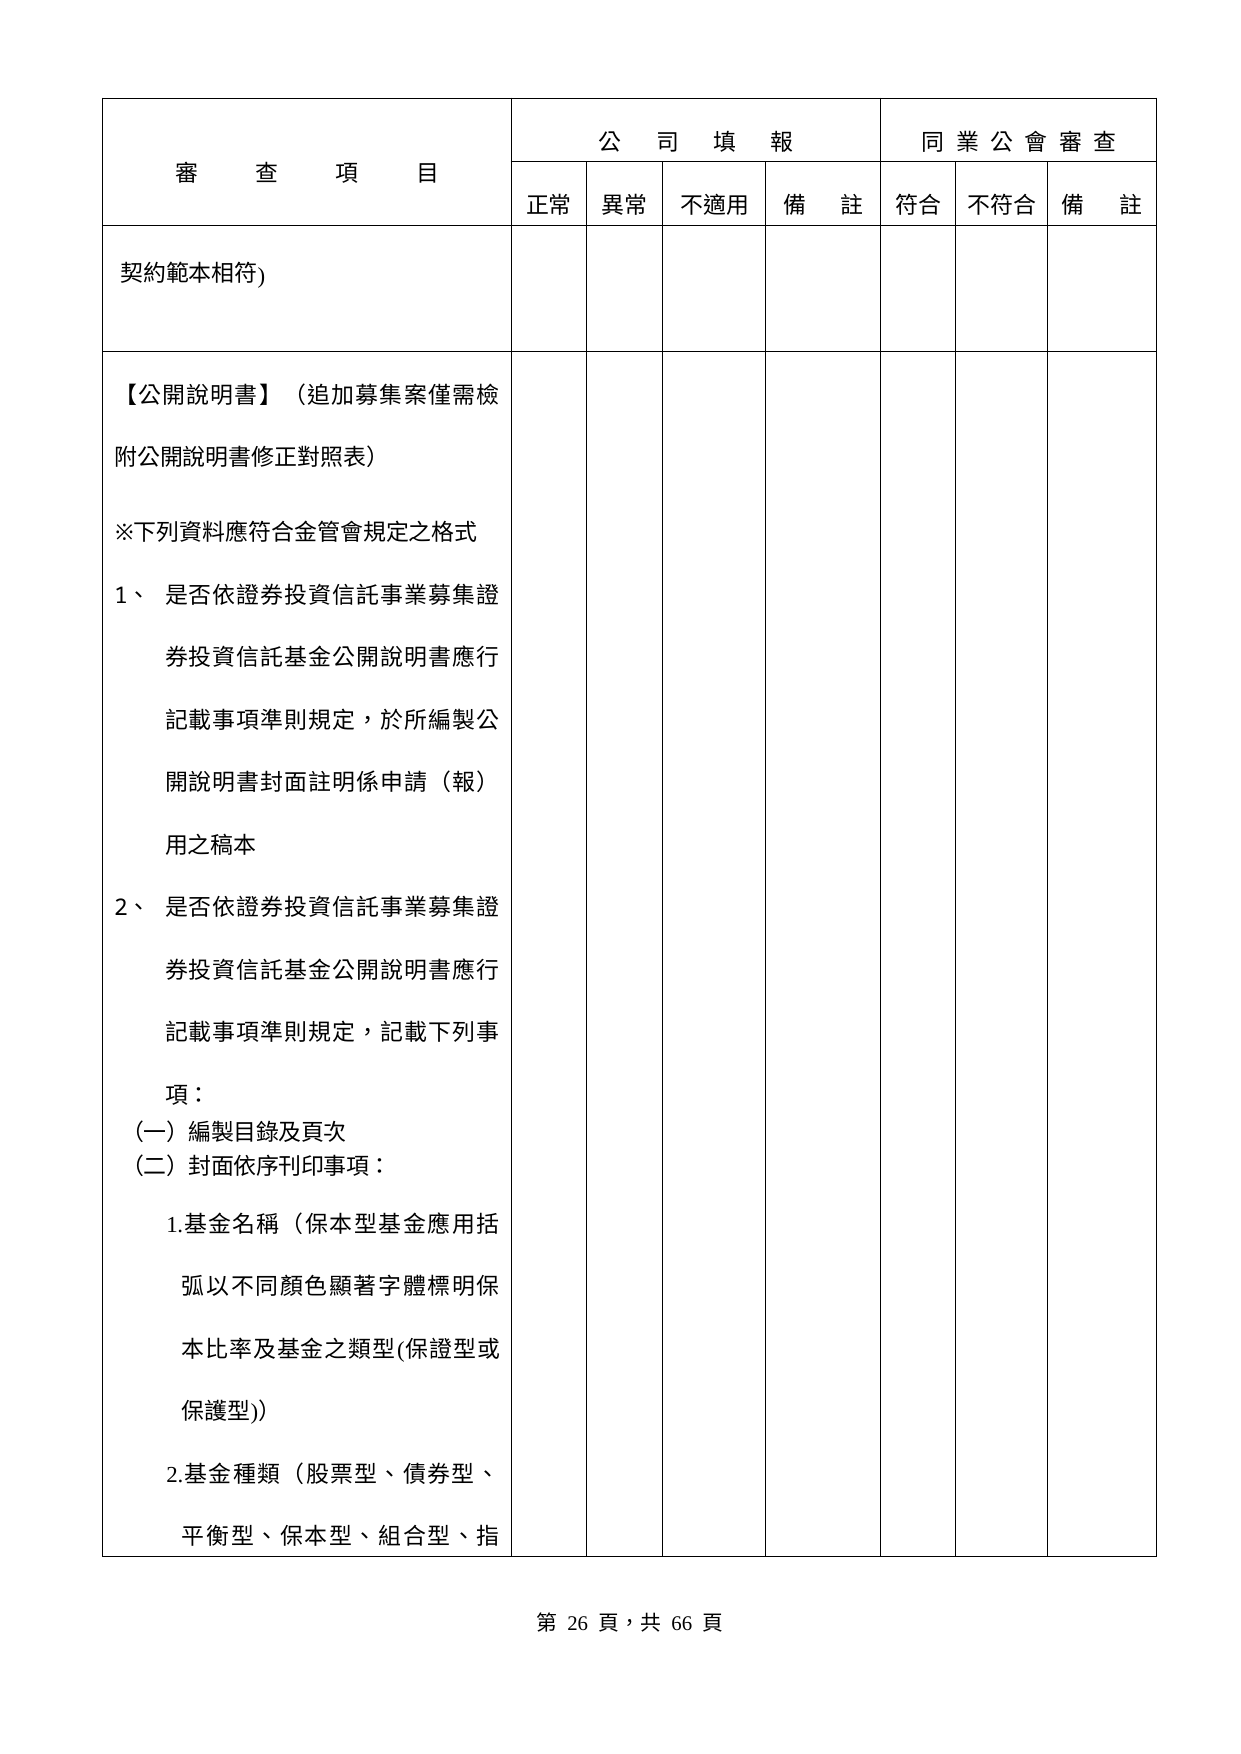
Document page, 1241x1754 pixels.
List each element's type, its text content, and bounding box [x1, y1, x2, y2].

table_cell [663, 226, 765, 351]
table_cell 不適用 [663, 162, 765, 224]
table_cell [1048, 352, 1156, 1556]
table_cell [766, 352, 880, 1556]
table_cell 不符合 [956, 162, 1047, 224]
table_cell [587, 226, 662, 351]
table_cell [956, 226, 1047, 351]
table_cell 【公開說明書】（追加募集案僅需檢附公開說明書修正對照表） ※下列資料應符合金管會規定之格式 是否依證券投資信託事業募集證券投資信託基金公開說明書應行記載事項準則規定，於所編製公開說明書封面註明係申請（報）用之稿本 是否依證券投資信託事業募集證券投資信託基金公開說明書應行記載事項準則規定，記載下列事項： （一）編製目錄及頁次 （二）封面依序刊印事項： 1.基金名稱（保本型基金應用括弧以不同顏色顯著字體標明保本比率及基金之類型(保證型或保護型)） 2.基金種類（股票型、債券型、平衡型、保本型、組合型、指數型、指數股票型（Exchange Traded Fund；ETF）、貨幣市場基金、傘型或其他經金融監督管理委員會（以下簡稱金管會）核定者 3.基本投資方針 4.基金型態（開放式或封閉式） 5.基金投資國外地區者，註明「投資國外」 6.基金以外幣計價者，註明本基金以______幣計價 7.本次核准發行總面額 8.本次核准發行受益權單位數 9.保本型基金為保證型者，保證機構之名稱 10.證券投資信託事業之名稱 11.以顯著方式刊印下列文字： （1）「本基金經金融監督管理委員會核准或同意生效，惟不表示本基金絕無風險。本證券投資信託事業以往之經理績效不保證本基金之最低投資收益；本證券投資信託事業除盡善良管理人之注意義務外，不負責本基金之盈虧，亦不保證最低之收益」 （2）保本型基金為保證型者，應刊印「本基金經金融監督管理委員會核准或同意生效，惟不表示本基金絕無風險。投資人持有本基金至到期日時，始可享有_____%的本金保證。投資人於到期日前買回者或有本基金信託契約第__條第一款至第六款應終止之情事者，不在保證範圍，投資人應承擔整個投資期間之相關費用，並依當時淨值計算買回價格。投資人應了解到期日前本基金之淨值可能因市場因素而波動。投資人在進行交易前，應確定已充分瞭解本基金之風險與特性。」等文字。 （3）保本型基金為保護型者，應刊印「本基金無提供保證機構保證之機制，係透過投資工具達成保護本金之功能。本基金經金融監督管理委員會核准或同意生效，惟不表示本基金絕無風險。投資人持有本基金至到期日時，始可享有_____%的本金保護。投資人於到期日前買回者或有本基金信託契約第___條應提前終止之情事者，不在保護範圍，投資人應承擔整個投資期間之相關費用，並依當時淨值計算買回價格。投資人應了解到期日前本基金之淨值可能因市場因素而波動，因保護並非保證，投資標的之發行人違約或發生信用風險等因素，將無法達到本金保護之效果，投資人在進行交易前，應確定已充分瞭解本基金之風險與特性。」等文字，後段文字並應以加大粗黑字體或不同顏色等特別顯著方式刊印。 （4）非投資等級債券基金應以不同顏色顯著字體方式，載明適合之投資人屬性，並刊印「投資人投資非投資等級債券基金不宜占其投資組合過高之比重」，及「本基金經金融監督管理委員會核准，惟不表示絕無風險。由於非投資等級債券之信用評等未達投資等級或未經信用評等，且對利率變動的敏感度甚高，故本基金可能會因利率上升、市場流動性下降，或債券發行機構違約不支付本金、利息或破產而蒙受虧損。本基金不適合無法承擔相關風險之投資人。基金經理公司以往之經理績效不保證基金之最低投資收益；基金經理公司除盡善良管理人之注意義務外，不負責本基金之盈虧，亦不保證最低之收益，投資人申購前應詳閱基金公開說明書。」等文字。 （5）環境、社會及治理相關主題基金，應刊印「本基金屬環境、社會及治理相關主題基金，永續相關重要發行資訊之揭露請詳見第__頁至第__頁」，定期評估資訊將於公司網站（https://）公告。 （6）有關本基金運用限制及投資風險之揭露請詳見第__頁至第__頁 （7）固定收益基金應以粗體字警示投資人投資基金應注意之風險，並應補充包含債券發行人違約之信用風險 （8）本公開說明書之內容如有虛偽或隱匿之情事者，應由本證券投資信託事業與負責人及其他曾在公開說明書上簽章者依法負責 （9）查詢本公開說明書之網址，包括本會指定之資訊申報網站之網址及公司揭露公開說明書相關資料之網址 （※公開資訊觀測站網址應為 http://newmops.tse.com.tw） （10）信託業兼營證券投資信託業務經本會核准得自行保管基金資產者，應標明自行保管及設有信託監察人之字句 12.刊印日期 （三）封裡依序刊印下列事項： 1.證券投資信託事業總公司之名稱、地址、網址及電話，發言人之姓名、職稱、聯絡電話及電子郵件信箱 2.基金保管機構之名稱、地址、網址及電話。（信託業兼營證券投資信託業務經本會核准得自行保管基金資產者，載明信託監察人之姓名或名稱、地址、網址或電子郵件信箱及電話） 3.受託管理機構之名稱、地址、網址及電話 4.國外投資顧問公司之名稱、地址、網址及電話 5.國外受託保管機構之名稱、地址、網址及電話 6.基金經保證機構保證者，保證機構之名稱、地址、網址及電話 7.受益憑證簽證機構之名稱、地址、網址及電話 8.受益憑證事務代理機構之名稱、地址、網址及電話 9.基金之財務報告簽證會計師姓名、事務所名稱、地址、網址及電話 10.證券投資信託事業或基金經信用評等機構評等者，信用評等機構之名稱、地址、網址及電話 11.公開說明書之陳列處所、分送方式及索取之方法 （四）封底應刊印事項： 證券投資信託事業及其負責人簽章或蓋章 （五）基金概況應刊印事項： 1.基金簡介 （1）發行總面額 （2）受益權單位總數 （3）每受益權單位面額 （4）得否追加發行 （5）成立條件(有成立日期者，亦一併列明) （6）預定發行日期 （7）存續期間 （8）投資地區及標的 (保本型基金應列示投資固定收益商品及證券相關商品之預估投資比率、投資商品之發行者、交易對象及參與率等) （9）基本投資方針及範圍簡述 （10）投資策略及特色之重點摘述 （11）本基金適合之投資人屬性分析 （12）銷售開始日 （13）銷售方式 （14）銷售價格 （15）最低申購金額 （16）證券投資信託事業為防制洗錢而可能要求申購人提出之文件及拒絕申購之情況 （17）買回開始日（保本型基金敍明接受買回之方式及因應買回處分資產之程序） （18）買回費用 （19）買回價格 （20）短線交易之規範及處理 ※應包含短線交易之定義、買回費率、買回費用計算方式及短線交易案例說明等事項 （21）基金營業日之定義 （22）經理費（保本型基金之經理費率應以明顯字體列示） （23）保管費(信託業兼營證券投資信託業務經本會核准得自行保管基金資產者，其信託監察人之報酬) （24）基金經保證機構保證者，保證機構之業務性質、財務狀況、 信用評等、保證條件、範圍、保證費及保證契約主要內容；並以釋例說明保證機制及高於保證金額之潛在回報之計算方法 （25）是否分配收益 2.基金性質 （1）基金之設立及其依據 （2）證券投資信託契約關係 （3）追加募集基金者，應刊印該基金成立時及歷次追加發行之情形 3.證券投資信託事業之職責（概述） 4.基金保管機構之職責（概述） （信託業兼營證券投資信託業務經本會核准得自行保管基金資產者，應記載信託監察人之職責） 5.基金保證機構之職責(概述) 6.基金投資 （1）基金投資方針及範圍。 ※債券型基金者，應敘明其資產組合及持有固定收益證券部位之加權平均存續期間管理策略 （2）證券投資信託事業運用基金投資之決策過程、基金經理人之姓名、主要經(學)歷及權限。基金經理人同時管理其他基金者，應揭露所管理之其他基金名稱及所採取防止利益衝突之措施 ※基金經理人主要經歷應加註起迄時間 ※基金經理人管理1檔基金以上者，請詳述公司實際採行之防範措施 ※請同業公會確認基金經理人符合證券投資信託事業負責人與業務人員管理規則第5條資格、資格條件符合最新法令規定及已接受6小時期貨暨選擇權相關法規之職前及在職訓練課程（請查詢最新受訓紀錄） （3）證券投資信託事業運用基金，將基金之管理業務複委任第三人處理者，應敘明複委任業務情形及受託管理機構對受託管理業務之專業能力 （4）證券投資信託事業運用基金，委託國外投資顧問公司提供投資顧問服務，應敘明國外投資顧問公司提供基金顧問服務之專業能力 （5）基金運用之限制 ※有關各投資標的信用評等之規定，勿分散說明，集中陳述為宜。 （6）基金參與股票發行公司股東會行使表決權之處理原則及方法 是否符合證券投資信託事業管理規則第19條第2項第6款及證券投資信託事業負責人與業務人員管理規則第13條第2項第6款規定證券投資信託事業及其負責人、部門主管、分支機構經理人、其他業務人員或受僱人，不得轉讓出席股東會委託書或藉行使基金持有股票之投票表決權，收受金錢或其他利益 是否依證券投資信託事業管理規則第23條第4項規定，出席股東會行使表決權並應作成書面紀錄，循序編號建檔並至少保存5年 （7）組合基金參與子基金之受益人大會行使表決權之處理原則及方法 經理公司應依據子基金之信託契約或公開說明書之規定行使表決權，並基於受益人之最大利益，支持子基金經理公司所提之議案。但子基金之經理公司所提之議案有損及受益人權益之虞者，得依經理公司董事會之決議辦理 經理公司不得轉讓或出售子基金之受益人大會表決權。經理公司之董事、監察人、經理人、業務人員及其他受僱人員，亦不得轉讓或出售該表決權，收受金錢或其他利益 （8）基金投資國外地區者，應刊印下列事項： ※下列說明資料應更新至最新資料 主要投資地區（國）經濟環境簡要說明 經濟發展及各主要產業概況 外匯管理及資金匯出入規定 最近3年當地幣值對美元匯率之最高、最低數額及其變動情形 主要投資證券市場簡要說明下列資料 ※是否依證券投資信託事業募集證券投資信託基金公開說明書應行記載事項準則規定之格式填列 最近2年發行及交易市場概況 最近2年市場之週轉率及本益比 市場資訊揭露效率(包括時效性及充分性)之說明 證券之交易方式 投資國外證券化商品或新興產業者，應敘明該投資標的或產業最近2年國外市場概況 證券投資信託事業對基金之外匯收支從事避險交易者，應敘明其避險方法 基金投資國外地區者，證券投資信託事業應說明配合本基金出席所投資外國股票（或基金）發行公司股東會（受益人會議）之處理原則及方法 7.保本型基金： （1）相關投資連結標的之性質 （2）本基金之設定參數，含參與比率及投資期間，並註明實際參與率釐定之時間，以及通知受益人之方式 （3）保護型基金未設立保證機構，應載明本基金無提供保證機構保證之機制，係透過投資工具達成保護本金之功能。 （4）保護型基金應明定，因應受益人提前請求買回而處分資產及到期日時，達成保護本金之控管機制 8.指數型基金及指數股票型基金： （1）指數編製方式及經理公司追蹤、模擬或複製表現之操作方式，包含調整投資組合方式，以及基金投資於指數具代表性之成分證券樣本時，為使該樣本明確反映指數整體特色之抽樣及操作方式 （2）基金表現與標的指數表現之差異比較，其比較方式應載明其定義及計算公式 9.傘型基金： 各子基金之投資範圍、主要區隔及異同分析；其應記載事項之內容為各子基金所共通者，得標註各子基金皆同，免重複列示，其應記載事項之內容為各子基金不同者，應分別列示，並比較其差異 10.外幣計價基金： 敍明本基金計價、申購及買回之幣別，匯率適用時點及使用之匯率資訊取得來源 11.環境、社會及治理相關主題基金： （1）投資目標與衡量標準：本基金之主要永續投資重點和目標，所採用環境、社會及治理標準或原則與投資重點關連性。基金應設定一個或多個永續投資目標，並具體說明衡量實現永續投資目標實現程度之評量指標。 （2）投資策略與方法：經理公司為達成永續投資目標所採用投資策略類型，將環境、社會及治理因素納入投資流程之具體作法，對環境、社會及治理相關因素之考慮過程，以及衡量該等因素之評估衡量方法。 （3）投資比例配置：本基金持有符合環境、社會及治理相關投資重點之標的占基金淨資產價值之最低投資比重，並說明如何確保基金資產整體運用不會對永續投資目標造成重大損害。 （4）參考績效指標：若本基金有設定環境、社會及治理績效指標，應說明該指標之特性，以及該指標是否與本基金之相關環境、社會及治理投資重點保持一致。 （5）排除政策：本基金之投資是否有排除政策及排除的類型。 （6）風險警語：本基金之環境、社會及治理投資重點之相關風險描述。 （7）盡職治理參與：本基金所適用盡職治理政策及執行方式，以及經理公司盡職治理報告之查詢方法或途徑。 （8）定期揭露：經理公司募集發行本基金後，應於年度結束後二個月，每年在公司網站上向投資人揭露下列定期評估資訊，並揭露查詢基金定期評估資訊之網址，以及經理公司揭露盡職治理報告書相關資料之網址： 本基金資產組成符合所定環境、社會及治理投資策略與篩選標準之實際投資比重。 如有設定績效參考指標，應比較本基金採用環境、社會及治理篩選標準與績效指標對成分證券篩選標準兩者間的差異。 本基金為達到永續投資重點和目標，而採取盡職治理行動。 （9）其他本會規定應行記載事項。 12.投資風險揭露要素事項： （1）類股過度集中之風險 （2）產業景氣循環之風險 （3）流動性風險 （4）外匯管制及匯率變動之風險 （5）投資地區政治、經濟變動之風險 （6）商品交易對手及保證機構之信用風險 （7）投資結構式商品之風險 （8）其他投資標的或特定投資策略之風險 （9）從事證券相關商品交易之風險 （10）出借所持有之有價證券或借入有價證券之相關風險 （11）其他投資風險 13.收益分配 （1）分配之項目 （2）分配之時間 （3）給付之方式 14.申購受益憑證 （1）申購程序、地點及截止時間 （2）申購價金之計算及給付方式 ※申購手續費之計算方式應詳細說明之 （3）受益憑證之交付 （4）證券投資信託事業不接受申購或基金不成立時之處理 15.買回受益憑證 （1）買回程序、地點及截止時間。 ※買回截止時間應載明「除能證明投資人係於截止時間前提出買回申請者，逾時申請應視為次一買回申請日之買回申請」 （2）買回價金之計算 ※訂定基金短線交易買回費率及收取買回費用之計算方式。短線交易規範應公平對待所有受益人。 （3）買回價金給付之時間及方式 （4）受益憑證之換發 （5）買回價金遲延給付之情形 ※應增列恢復計算基金之買回價格規定 （6）買回撤銷之情形 16.受益人之權利及負擔 （1）受益人應有之權利內容 （2）受益人應負擔費用之項目及其計算、給付方式 ※應包含短線交易費用之給付方式 （3）受益人應負擔租稅之項目及其計算、繳納方式 是否符合修正後財政部81.4.23財稅第811663751號函、財政部91.11.27台財稅字第0910455815號令及其他相關最新法令規定 （4）受益人會議 召集事由 召集程序 決議方式 17.基金之資訊揭露 （1）依法令及證券投資信託契約規定應揭露之資訊內容 是否符合證券投資信託契約規定 （2）資訊揭露之方式、公告及取得方法。 ※資訊揭露之公告，應依相關規定分別將所有應公告之事項及選定之公告方式各別列示，以利投資人查詢 （3）證券投資信託事業申請募集指數型基金及指數股票型基金者，應記載投資人取得指數組成調整、基金與指數表現差異比較等最新基金資訊及其他重要資訊之途徑。 18.基金運用狀況 ※是否依證券投資信託事業募集證券投資信託基金公開說明書應行記載事項準則規定之格式填列 （1）投資情形（列示公開說明書刊印日前1個月月底基金資料） 淨資產總額之組成項目、金額及比率 投資單一股票金額占基金淨資產價值百分之一以上者，列示該股票之名稱、股數、每股市價、投資金額及投資比率 投資單一債券金額占基金淨資產價值百分之一以上者，列示該債券之名稱、投資金額及投資比率 組合型基金投資單一子基金金額佔基金淨資產價值百分之一以上者，列示該子基金名稱、經理公司、基金經理人、經理費費率、保管費費率、受益權單位數、每單位淨值、投資受益權單位數、投資比率及給付買回價金之期限 （2）投資績效 最近3年度每單位淨值走勢圖。 最近3年度各年度每受益權單位收益分配之金額。 公開說明書刊印日前1季止，本基金淨資產價值最近3個月、6個月、1年、3年、5年、10年及自基金成立日起算之累計報酬率。指數型基金及指數股票型基金另應載明基金表現與標的指數表現之差異比較 （3）最近2年度本基金之會計師 查核報告，資產負債報告書、投資明細表、收入與費用報告書、可分配收益表、資本帳戶變動表、附註及明細表。 （4）最近年度及公開說明書刊印日前1季止，基金委託證券商買賣有價證券總金額前5名之證券商名稱、支付該證券商手續費之金額。若證券商為該基金之受益人者，應一併揭露其持有基金之受益權單位數及比例 （5）基金接受信用評等機構評等者，應揭露信用評等機構對基金之評等報告 （6）其他應揭露事項 （六）證券投資信託契約主要內容應刊印事項： 1.基金名稱、證券投資信託事業名稱、基金保管機構名稱(信託業兼營證券投資信託業務經本會核准得自行保管基金資產者，其信託監察人之姓名或名稱）及基金存續期間 2.基金發行總面額及受益權單位總數 3.受益憑證之發行及簽證 4.受益憑證之申購 5.基金之成立與不成立 6.受益憑證之上市及終止上市 7.基金之資產 8.基金應負擔之費用 9.受益人之權利、義務與責任 10.證券投資信託事業之權利、義務與責任 11.基金保管機構之權利、義務與責任 (信託業兼營證券投資信託業務經本會核准得自行保管基金資產者，其信託監察人之權利、義務與責任) 12.運用基金投資證券之基本方針及範圍 13.收益分配 14.受益憑證之買回 15.基金淨資產價值及受益權單位淨資產價值之計算 16.證券投資信託事業之更換 17.基金保管機構之更換(信託業兼營證券投資信託業務經本會核准得自行保管基金資產者，其信託監察人之更換) 18.證券投資信託契約之終止 19.基金之清算 20.受益人名簿 21.受益人會議 22.通知及公告 23.證券投資信託契約之修訂 以顯著方式刊印下列文字：「依據證券投資信託及顧問法第20條及證券投資信託事業管理規則第21條第1項規定，證券投資信託事業應於其營業處所及其基金銷售機構營業處所，或以其他經主管機關指定之其他方式備置證券投資信託契約，以供投資人查閱；證券投資信託事業應依投資人之請求，提供證券投資信託契約副本，並得收取工本費新臺幣壹百元」 （七）證券投資信託事業概況應刊印事項： ※是否依證券投資信託事業募集證券投資信託基金公開說明書應行記載事項準則規定之格式填列 1.事業簡介 （1）設立日期 （2）最近3年股本形成經過 （3）營業項目 （4）沿革：最近5年度募集之基金、分公司及子公司之設立、董事監察人或主要股東股權之移轉或更換、經營權之改變及其他重要紀事 2.事業組織(列示公開說明書刊印日前1個月月底證券投資信託事業資料) （1）股權分散情形 股東結構(各類股東之組合比例) 主要股東名單(股權比例5%以上股東之名稱、持股數額及比率 （2）組織系統（證券投資信託事業之組織結構、各主要部門（於信託業為兼營證券投資信託業務部門）所營業務及員工人數) （3）總經理、副總經理及各單位主管（於信託業為兼營證券投資信託業務部門主管）之姓名、就任日期、持有證券投資信託事業之股份數額及比例、主要經(學)歷、目前兼任其他公司之職務。 （4）董事及監察人之姓名、選任日 期、任期、選任時及現在持有證券投資信託事業股份數額及比率、主要經(學)歷 3.利害關係公司揭露：列示公開說明書刊印日前1個月月底與證券投資信託事業有下列情事之公司： （1）與證券投資信託事業具有公司法第6章之1所定關係者 （2）證券投資信託事業董事、監察人或綜合持股達5%以上之股東 （3）前目人員或證券投資信託事業經理人與該公司董事、監察人、經理人或持有已發行股份10%以上股東為同1人或具有配偶關係者 4.營運情形 （1）列示刊印日前1個月月底，證券投資信託事業經理其他基金之名稱、成立日、受益權單位數、淨資產金額及每單位淨資產價值 （2）最近2年度證券投資信託事業之會計師查核報告、資產負債表、損益表及股東權益變動表 5.受處罰之情形（列示最近2年證券投資信託事業受本會處分及糾正之時間及詳情） 6.訴訟或非訟事件(證券投資信託事業目前尚在繫屬中之重大訴訟、非訟或行政爭訟事件，其結果可能對受益人權益有重大影響者，應揭露其系爭事實、標的金額、訴訟開始日期、主要訴訟當事人及目前處理情形 （八）受益憑證銷售及買回機構之名稱、地址及電話 （九）其他本會規定應特別記載之事項： 1.證券投資信託事業遵守中華民國證券投資信託暨顧問商業同業公會會員自律公約之聲明書 2.證券投資信託事業內部控制制度聲明書 3.證券投資信託事業就公司治理運作情形載明下列事項： （1）董事會之結構及獨立性 （2）董事會及經理人之職責 （3）監察人之組成及職責 （4）利害關係人之權利及關係 （5）對於法令規範資訊公開事項之詳細情形 （6）其他公司治理之相關資訊 4.本次發行之基金信託契約與契約範本條文對照表 5.其他本會規定應特別記載之事項 [103, 352, 511, 1556]
table_cell [1048, 226, 1156, 351]
table_cell [512, 226, 586, 351]
table_cell 正常 [512, 162, 586, 224]
table_header 審 查 項 目 [103, 99, 511, 224]
table_cell [766, 226, 880, 351]
table_cell 備 註 [766, 162, 880, 224]
table_cell [956, 352, 1047, 1556]
table_cell 異常 [587, 162, 662, 224]
table_cell [512, 352, 586, 1556]
table_cell 備 註 [1048, 162, 1156, 224]
table_cell 契約範本相符) [103, 226, 511, 351]
table_header 同 業 公 會 審 查 [881, 99, 1156, 161]
table_header 公 司 填 報 [512, 99, 880, 161]
table_cell [663, 352, 765, 1556]
table_cell [881, 226, 955, 351]
table_cell 符合 [881, 162, 955, 224]
table_cell [881, 352, 955, 1556]
table_cell [587, 352, 662, 1556]
